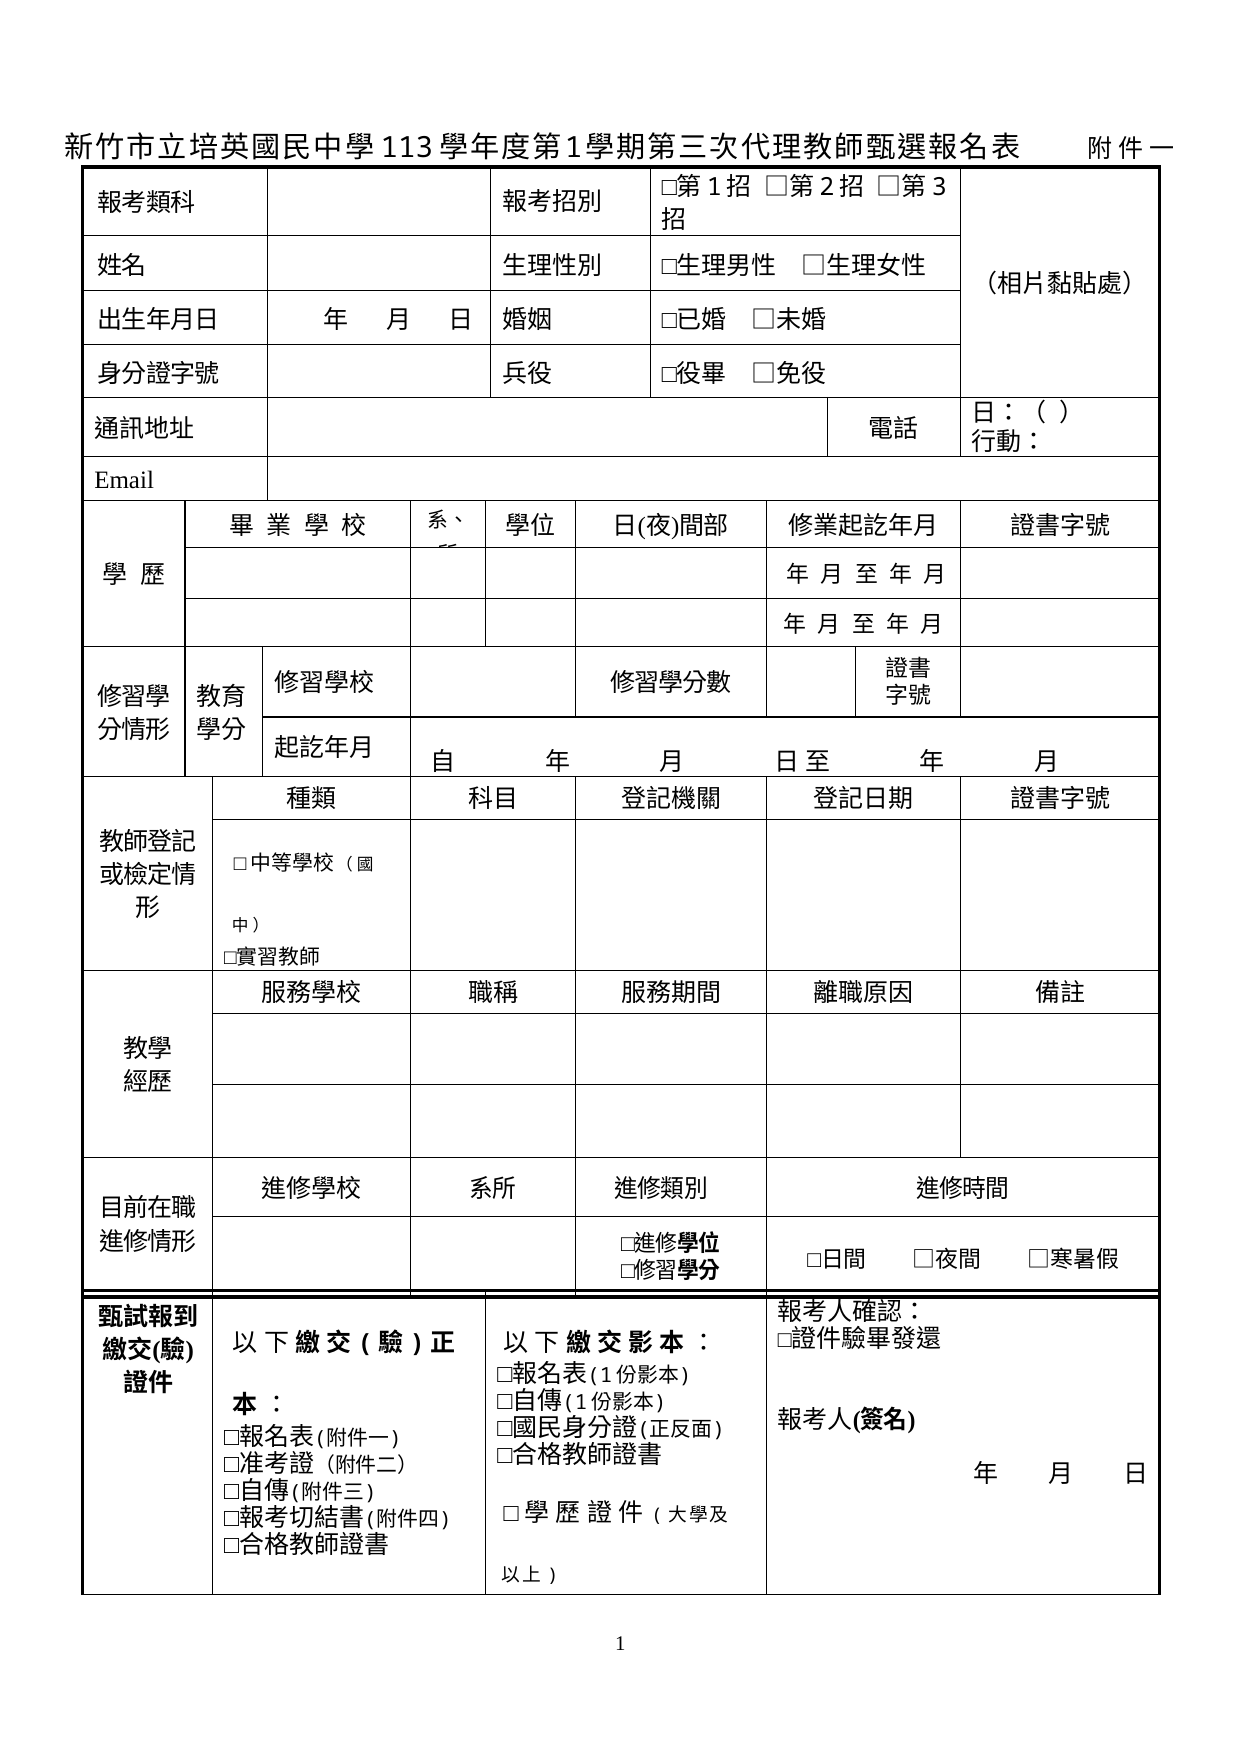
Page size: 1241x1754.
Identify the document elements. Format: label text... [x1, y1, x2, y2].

table_cell 自 年 月 日至 年 月 日 (如為師大院校畢業者免填) [411, 718, 1158, 776]
table_cell 證書 字號 [856, 647, 960, 716]
table_cell 婚姻 [491, 291, 650, 344]
table_cell 修業起訖年月 [767, 501, 960, 547]
table_cell 目前在職 進修情形 [84, 1158, 212, 1289]
table_cell [961, 599, 1158, 646]
table_cell 甄試報到繳交(驗)證件 [84, 1299, 212, 1594]
table_cell [961, 1014, 1158, 1084]
table_cell 修習學分數 [576, 647, 766, 716]
table_cell [411, 599, 485, 646]
table_header □第1招 □第2招 □第3招 [651, 169, 960, 235]
table_cell 學位 [486, 501, 575, 547]
table_cell 生理性別 [491, 236, 650, 290]
table_cell □役畢 □免役 [651, 345, 960, 397]
table_cell □生理男性 □生理女性 [651, 236, 960, 290]
table_header [268, 169, 490, 235]
table_cell [961, 647, 1158, 716]
table_cell [268, 345, 490, 397]
table_cell 姓名 [84, 236, 267, 290]
table_cell □中等學校（國中） □實習教師 [213, 820, 410, 969]
table_cell [411, 548, 485, 598]
table_cell 年 月 日 [268, 291, 490, 344]
table_cell [767, 820, 960, 969]
table_cell □已婚 □未婚 [651, 291, 960, 344]
table_cell [961, 548, 1158, 598]
table_cell [213, 1085, 410, 1157]
table_cell 年 月 至 年 月 [767, 599, 960, 646]
table_cell 種類 [213, 777, 410, 818]
table_cell 以下繳交(驗)正本： □報名表(附件一) □准考證（附件二） □自傳(附件三) □報考切結書(附件四) □合格教師證書 [213, 1299, 485, 1594]
table_cell 證書字號 [961, 777, 1158, 818]
table_cell [411, 647, 575, 716]
table_cell 出生年月日 [84, 291, 267, 344]
table_cell [268, 236, 490, 290]
table_cell 證書字號 [961, 501, 1158, 547]
table_cell 教師登記或檢定情形 [84, 777, 212, 969]
table_header 報考類科 [84, 169, 267, 235]
table_cell 報考人確認： □證件驗畢發還 報考人(簽名) 年 月 日 [767, 1299, 1158, 1594]
table_cell [268, 457, 1158, 500]
table_cell 職稱 [411, 971, 575, 1013]
table_cell 兵役 [491, 345, 650, 397]
table_cell 畢 業 學 校 [186, 501, 410, 547]
table_cell 修習學校 [263, 647, 410, 716]
table_cell 進修時間 [767, 1158, 1158, 1216]
table_cell 系所 [411, 1158, 575, 1216]
table_cell 身分證字號 [84, 345, 267, 397]
table_cell [767, 647, 855, 716]
table_header （相片黏貼處） [961, 169, 1158, 397]
table_cell [411, 1217, 575, 1289]
table_cell [961, 820, 1158, 969]
table_cell [486, 548, 575, 598]
table_cell [411, 820, 575, 969]
table_cell [411, 1085, 575, 1157]
table_cell [186, 548, 410, 598]
table_cell 教學 經歷 [84, 971, 212, 1157]
table_cell 科目 [411, 777, 575, 818]
table_cell [213, 1217, 410, 1289]
table_cell 起訖年月 [263, 718, 410, 776]
table_cell [576, 820, 766, 969]
table_cell 備註 [961, 971, 1158, 1013]
table_cell [767, 1014, 960, 1084]
table_cell 服務學校 [213, 971, 410, 1013]
table_cell 日(夜)間部 [576, 501, 766, 547]
table_cell [576, 599, 766, 646]
table_cell [576, 1085, 766, 1157]
table_cell 登記日期 [767, 777, 960, 818]
table_cell 系、所 [411, 501, 485, 547]
table_cell [186, 599, 410, 646]
table_cell 電話 [828, 398, 960, 456]
table_cell [486, 599, 575, 646]
table_cell 學 歷 [84, 501, 184, 646]
table_cell 日：（ ） 行動： [961, 398, 1158, 456]
table_cell [268, 398, 827, 456]
table_cell [411, 1014, 575, 1084]
table_cell [961, 1085, 1158, 1157]
table_cell 進修類別 [576, 1158, 766, 1216]
table_cell [767, 1085, 960, 1157]
table_cell □進修學位 □修習學分 [576, 1217, 766, 1289]
table_cell 教育 學分 [186, 647, 262, 776]
table_cell [576, 1014, 766, 1084]
table_cell 進修學校 [213, 1158, 410, 1216]
table_cell □日間 □夜間 □寒暑假 [767, 1217, 1158, 1289]
table_cell 修習學分情形 [84, 647, 184, 776]
table_cell Email [84, 457, 267, 500]
table_cell 登記機關 [576, 777, 766, 818]
table_cell 離職原因 [767, 971, 960, 1013]
table_cell 通訊地址 [84, 398, 267, 456]
table_cell [576, 548, 766, 598]
table_cell 服務期間 [576, 971, 766, 1013]
table_header 報考招別 [491, 169, 650, 235]
table_cell 年 月 至 年 月 [767, 548, 960, 598]
text 新竹市立培英國民中學113學年度第1學期第三次代理教師甄選報名表 附件一 [42, 103, 1198, 165]
table_cell 以下繳交影本： □報名表(1份影本) □自傳(1份影本) □國民身分證(正反面) □合格教師證書 □學歷證件(大學及以上) [486, 1299, 766, 1594]
table_cell [213, 1014, 410, 1084]
